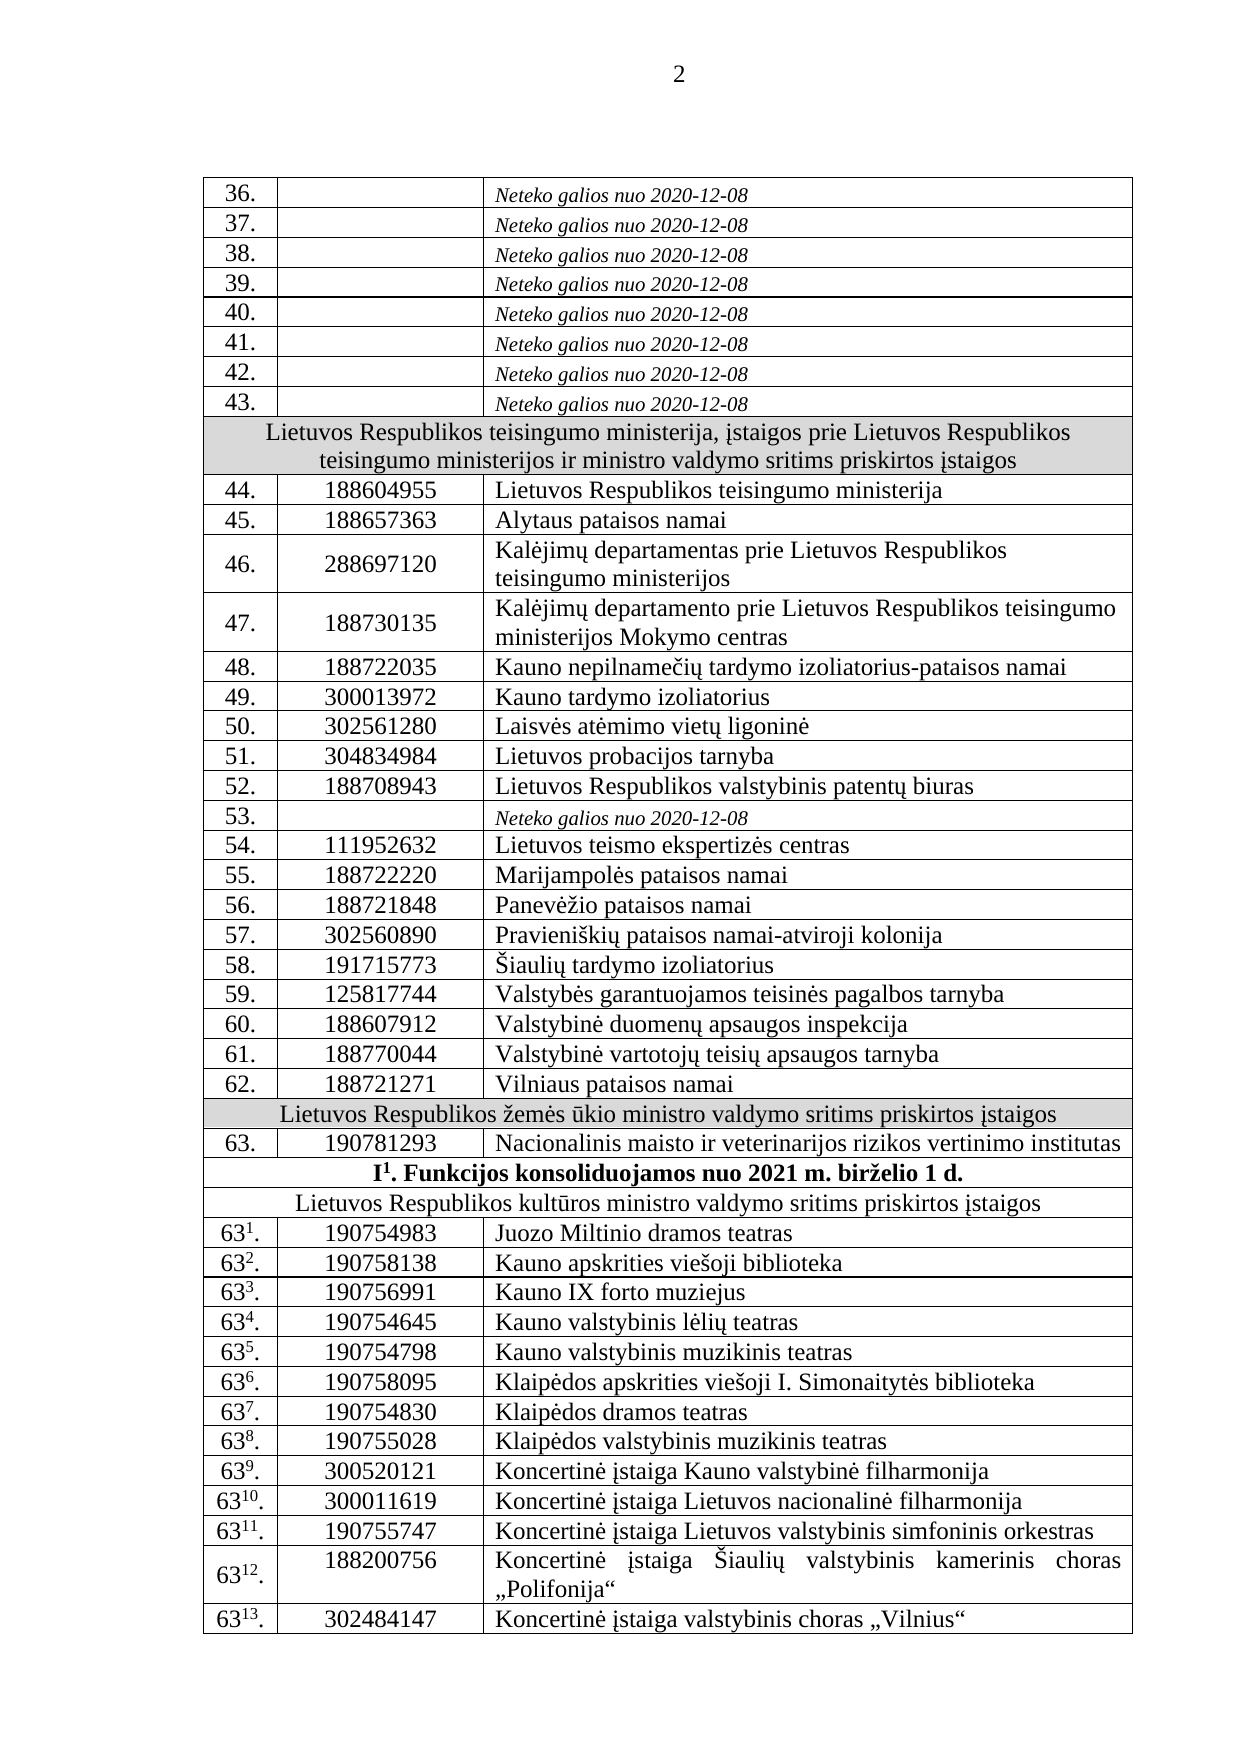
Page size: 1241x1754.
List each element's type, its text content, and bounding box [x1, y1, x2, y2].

table_cell Koncertinė įstaiga Lietuvos nacionalinė filharmonija [484, 1486, 1132, 1515]
table_cell Klaipėdos valstybinis muzikinis teatras [484, 1426, 1132, 1455]
table_cell 6311. [204, 1516, 277, 1544]
table_cell Juozo Miltinio dramos teatras [484, 1218, 1132, 1247]
table_cell [278, 387, 483, 416]
table_cell 190754645 [278, 1307, 483, 1336]
table_cell 190754830 [278, 1397, 483, 1425]
table_cell Neteko galios nuo 2020-12-08 [484, 327, 1132, 356]
table_cell 190781293 [278, 1129, 483, 1157]
table_cell [278, 357, 483, 386]
table_cell 302561280 [278, 711, 483, 740]
table_cell I1. Funkcijos konsoliduojamos nuo 2021 m. birželio 1 d. [204, 1158, 1132, 1187]
table_cell Lietuvos Respublikos teisingumo ministerija, įstaigos prie Lietuvos Respublikos teisingumo ministerijos ir ministro valdymo sritims priskirtos įstaigos [204, 417, 1132, 474]
table_cell 55. [204, 860, 277, 889]
table_cell 633. [204, 1278, 277, 1306]
table_cell Kauno IX forto muziejus [484, 1278, 1132, 1306]
table_cell 631. [204, 1218, 277, 1247]
table_cell 51. [204, 741, 277, 770]
table_cell 638. [204, 1426, 277, 1455]
table_cell 637. [204, 1397, 277, 1425]
table_cell 190758138 [278, 1248, 483, 1276]
table_cell 38. [204, 238, 277, 267]
table_cell Valstybinė duomenų apsaugos inspekcija [484, 1009, 1132, 1038]
table_cell Kalėjimų departamentas prie Lietuvos Respublikos teisingumo ministerijos [484, 535, 1132, 592]
table_cell 6313. [204, 1604, 277, 1633]
table_cell Kauno apskrities viešoji biblioteka [484, 1248, 1132, 1276]
table_cell 45. [204, 505, 277, 534]
table_cell 188708943 [278, 771, 483, 800]
table_cell 57. [204, 920, 277, 949]
table_cell Pravieniškių pataisos namai-atviroji kolonija [484, 920, 1132, 949]
table_cell 60. [204, 1009, 277, 1038]
table_cell 6310. [204, 1486, 277, 1515]
table_cell Kauno tardymo izoliatorius [484, 682, 1132, 710]
table_cell Marijampolės pataisos namai [484, 860, 1132, 889]
table_cell 42. [204, 357, 277, 386]
table_cell 50. [204, 711, 277, 740]
table_cell 52. [204, 771, 277, 800]
table_cell 188721271 [278, 1069, 483, 1098]
table_cell Valstybinė vartotojų teisių apsaugos tarnyba [484, 1039, 1132, 1068]
table_cell Laisvės atėmimo vietų ligoninė [484, 711, 1132, 740]
table_cell 125817744 [278, 980, 483, 1008]
table_cell 190754798 [278, 1337, 483, 1366]
table_cell 188604955 [278, 475, 483, 504]
table_cell 56. [204, 890, 277, 919]
table_cell 188607912 [278, 1009, 483, 1038]
table_cell 61. [204, 1039, 277, 1068]
table_cell Šiaulių tardymo izoliatorius [484, 950, 1132, 978]
table_cell Neteko galios nuo 2020-12-08 [484, 268, 1132, 296]
table_cell Valstybės garantuojamos teisinės pagalbos tarnyba [484, 980, 1132, 1008]
table_cell 300013972 [278, 682, 483, 710]
table_cell 188722220 [278, 860, 483, 889]
table_cell 304834984 [278, 741, 483, 770]
table_cell 53. [204, 801, 277, 829]
table_cell 188770044 [278, 1039, 483, 1068]
table_cell 190755028 [278, 1426, 483, 1455]
table_cell 288697120 [278, 535, 483, 592]
table_cell 48. [204, 652, 277, 681]
table_cell 188721848 [278, 890, 483, 919]
table_cell 188730135 [278, 593, 483, 651]
table_cell 302484147 [278, 1604, 483, 1633]
table_cell 302560890 [278, 920, 483, 949]
table_cell 188657363 [278, 505, 483, 534]
table_cell 62. [204, 1069, 277, 1098]
table_cell 190755747 [278, 1516, 483, 1544]
table_cell 54. [204, 831, 277, 859]
table_cell [278, 327, 483, 356]
table_cell Klaipėdos apskrities viešoji I. Simonaitytės biblioteka [484, 1367, 1132, 1396]
table_cell 190756991 [278, 1278, 483, 1306]
table_cell Neteko galios nuo 2020-12-08 [484, 387, 1132, 416]
table_cell Lietuvos Respublikos kultūros ministro valdymo sritims priskirtos įstaigos [204, 1188, 1132, 1217]
table_cell Kauno valstybinis muzikinis teatras [484, 1337, 1132, 1366]
table_cell 635. [204, 1337, 277, 1366]
table_cell 37. [204, 208, 277, 237]
table_cell 300011619 [278, 1486, 483, 1515]
table_cell Neteko galios nuo 2020-12-08 [484, 357, 1132, 386]
table_cell 39. [204, 268, 277, 296]
table_cell 632. [204, 1248, 277, 1276]
table_cell Neteko galios nuo 2020-12-08 [484, 298, 1132, 326]
table_cell [278, 801, 483, 829]
table_cell [278, 238, 483, 267]
table_cell 58. [204, 950, 277, 978]
table_cell Panevėžio pataisos namai [484, 890, 1132, 919]
table_cell Lietuvos Respublikos valstybinis patentų biuras [484, 771, 1132, 800]
table_cell 46. [204, 535, 277, 592]
table_cell Kalėjimų departamento prie Lietuvos Respublikos teisingumo ministerijos Mokymo centras [484, 593, 1132, 651]
table_cell Lietuvos probacijos tarnyba [484, 741, 1132, 770]
table_cell Vilniaus pataisos namai [484, 1069, 1132, 1098]
table_cell 59. [204, 980, 277, 1008]
table_cell Kauno valstybinis lėlių teatras [484, 1307, 1132, 1336]
table_cell Koncertinė įstaiga Lietuvos valstybinis simfoninis orkestras [484, 1516, 1132, 1544]
table_cell [278, 298, 483, 326]
table_cell [278, 208, 483, 237]
table_cell Neteko galios nuo 2020-12-08 [484, 178, 1132, 207]
table_cell [278, 268, 483, 296]
table_cell 300520121 [278, 1456, 483, 1485]
table_cell 634. [204, 1307, 277, 1336]
table_cell Koncertinė įstaiga valstybinis choras „Vilnius“ [484, 1604, 1132, 1633]
table_cell Neteko galios nuo 2020-12-08 [484, 208, 1132, 237]
table_cell 63. [204, 1129, 277, 1157]
table_cell [278, 178, 483, 207]
table_cell 40. [204, 298, 277, 326]
table_cell 111952632 [278, 831, 483, 859]
table_cell 190758095 [278, 1367, 483, 1396]
table_cell 191715773 [278, 950, 483, 978]
table_cell Nacionalinis maisto ir veterinarijos rizikos vertinimo institutas [484, 1129, 1132, 1157]
table_cell Alytaus pataisos namai [484, 505, 1132, 534]
table_cell 188722035 [278, 652, 483, 681]
table_cell Lietuvos Respublikos teisingumo ministerija [484, 475, 1132, 504]
table_cell Neteko galios nuo 2020-12-08 [484, 238, 1132, 267]
table_cell Lietuvos Respublikos žemės ūkio ministro valdymo sritims priskirtos įstaigos [204, 1099, 1132, 1127]
table_cell 41. [204, 327, 277, 356]
table_cell 190754983 [278, 1218, 483, 1247]
table_cell 36. [204, 178, 277, 207]
table_cell Koncertinė įstaiga Šiaulių valstybinis kamerinis choras „Polifonija“ [484, 1546, 1132, 1603]
table_cell Lietuvos teismo ekspertizės centras [484, 831, 1132, 859]
table_cell Kauno nepilnamečių tardymo izoliatorius-pataisos namai [484, 652, 1132, 681]
table_cell 6312. [204, 1546, 277, 1603]
table_cell Neteko galios nuo 2020-12-08 [484, 801, 1132, 829]
table_cell 49. [204, 682, 277, 710]
table_cell 188200756 [278, 1546, 483, 1603]
table_cell Koncertinė įstaiga Kauno valstybinė filharmonija [484, 1456, 1132, 1485]
table_cell Klaipėdos dramos teatras [484, 1397, 1132, 1425]
table_cell 44. [204, 475, 277, 504]
table_cell 47. [204, 593, 277, 651]
table_cell 639. [204, 1456, 277, 1485]
table_cell 636. [204, 1367, 277, 1396]
table_cell 43. [204, 387, 277, 416]
